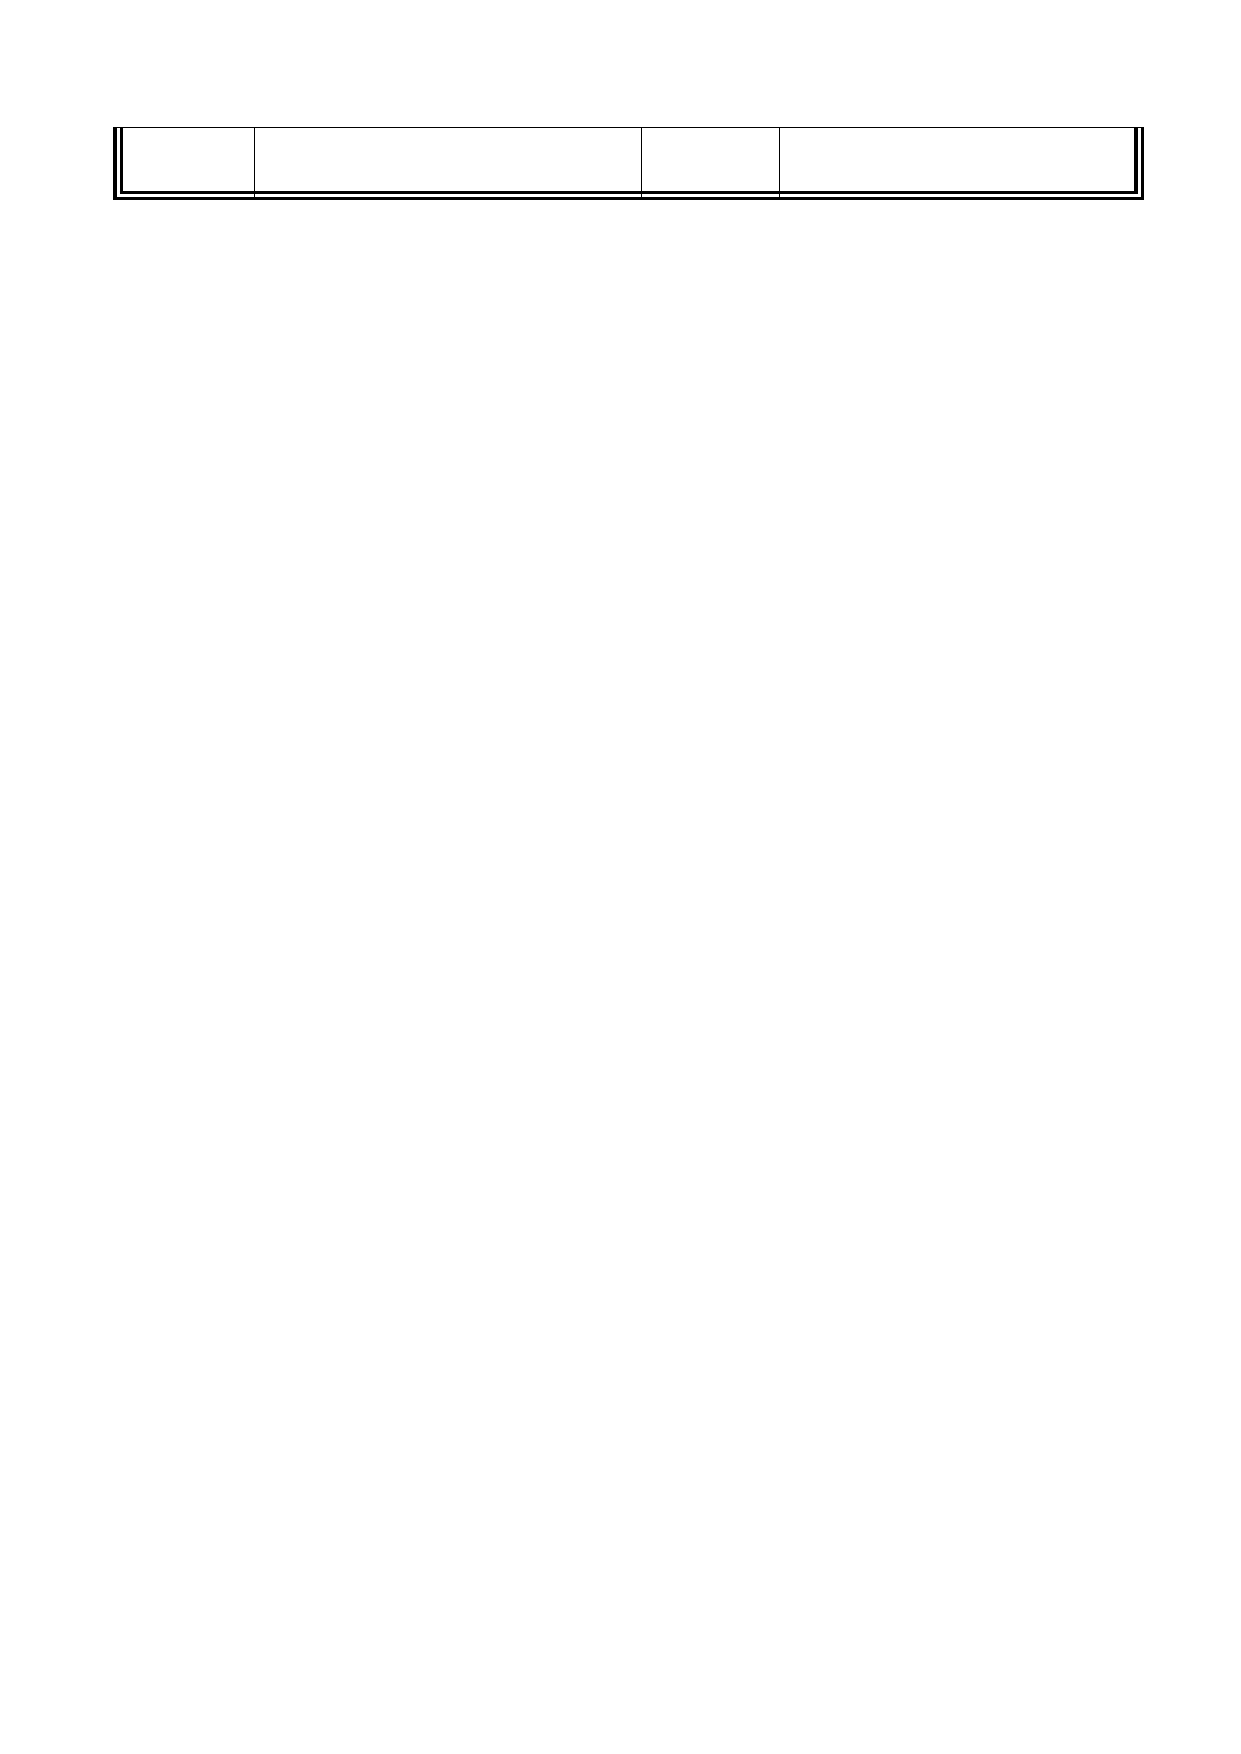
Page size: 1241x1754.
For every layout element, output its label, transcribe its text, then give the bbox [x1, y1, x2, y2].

table_cell [780, 128, 1134, 191]
table_cell 學務長 [642, 128, 779, 191]
table_cell 承辦人： 組長： [255, 128, 641, 191]
table_cell 生輔組 [123, 128, 254, 191]
